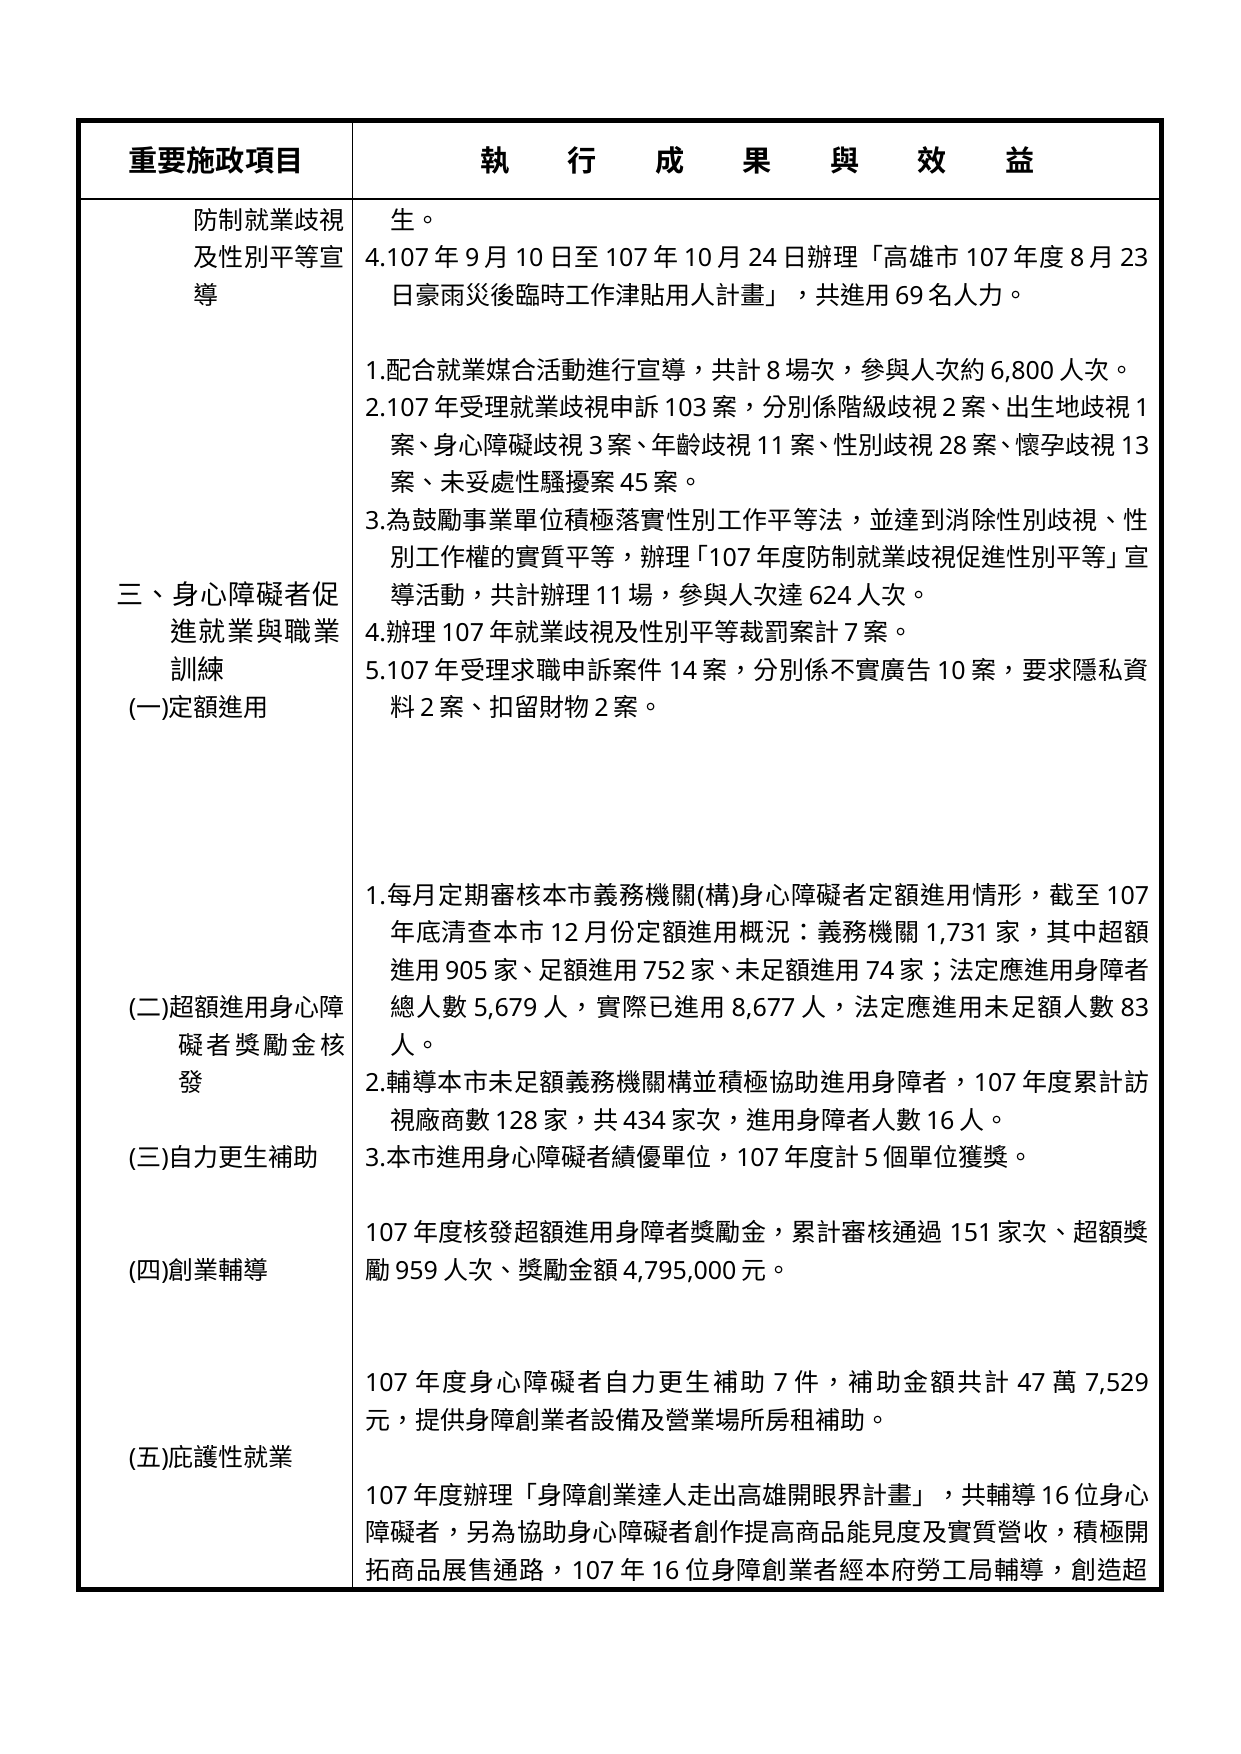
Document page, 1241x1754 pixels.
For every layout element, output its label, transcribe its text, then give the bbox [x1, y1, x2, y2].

table_header 執 行 成 果 與 效 益 [353, 123, 1159, 198]
table_cell 生。 4.107年9月10日至107年10月24日辦理「高雄市107年度8月23日豪雨災後臨時工作津貼用人計畫」，共進用69名人力。 1.配合就業媒合活動進行宣導，共計8場次，參與人次約6,800人次。 2.107年受理就業歧視申訴103案，分別係階級歧視2案、出生地歧視1案、身心障礙歧視3案、年齡歧視11案、性別歧視28案、懷孕歧視13案、未妥處性騷擾案45案。 3.為鼓勵事業單位積極落實性別工作平等法，並達到消除性別歧視、性別工作權的實質平等，辦理「107年度防制就業歧視促進性別平等」宣導活動，共計辦理11場，參與人次達624人次。 4.辦理107年就業歧視及性別平等裁罰案計7案。 5.107年受理求職申訴案件14案，分別係不實廣告10案，要求隱私資料2案、扣留財物2案。 1.每月定期審核本市義務機關(構)身心障礙者定額進用情形，截至107年底清查本市12月份定額進用概況：義務機關1,731家，其中超額進用905家、足額進用752家、未足額進用74家；法定應進用身障者總人數5,679人，實際已進用8,677人，法定應進用未足額人數83人。 2.輔導本市未足額義務機關構並積極協助進用身障者，107年度累計訪視廠商數128家，共434家次，進用身障者人數16人。 3.本市進用身心障礙者績優單位，107年度計5個單位獲獎。 107年度核發超額進用身障者獎勵金，累計審核通過151家次、超額獎勵959人次、獎勵金額4,795,000元。 107年度身心障礙者自力更生補助7件，補助金額共計47萬7,529元，提供身障創業者設備及營業場所房租補助。 107年度辦理「身障創業達人走出高雄開眼界計畫」，共輔導16位身心障礙者，另為協助身心障礙者創作提高商品能見度及實質營收，積極開拓商品展售通路，107年16位身障創業者經本府勞工局輔導，創造超 [353, 200, 1159, 1587]
table_header 重要施政項目 [81, 123, 352, 198]
table_cell 防制就業歧視及性別平等宣導 三、身心障礙者促進就業與職業訓練 (一)定額進用 (二)超額進用身心障礙者獎勵金核發 (三)自力更生補助 (四)創業輔導 (五)庇護性就業 [81, 200, 352, 1587]
